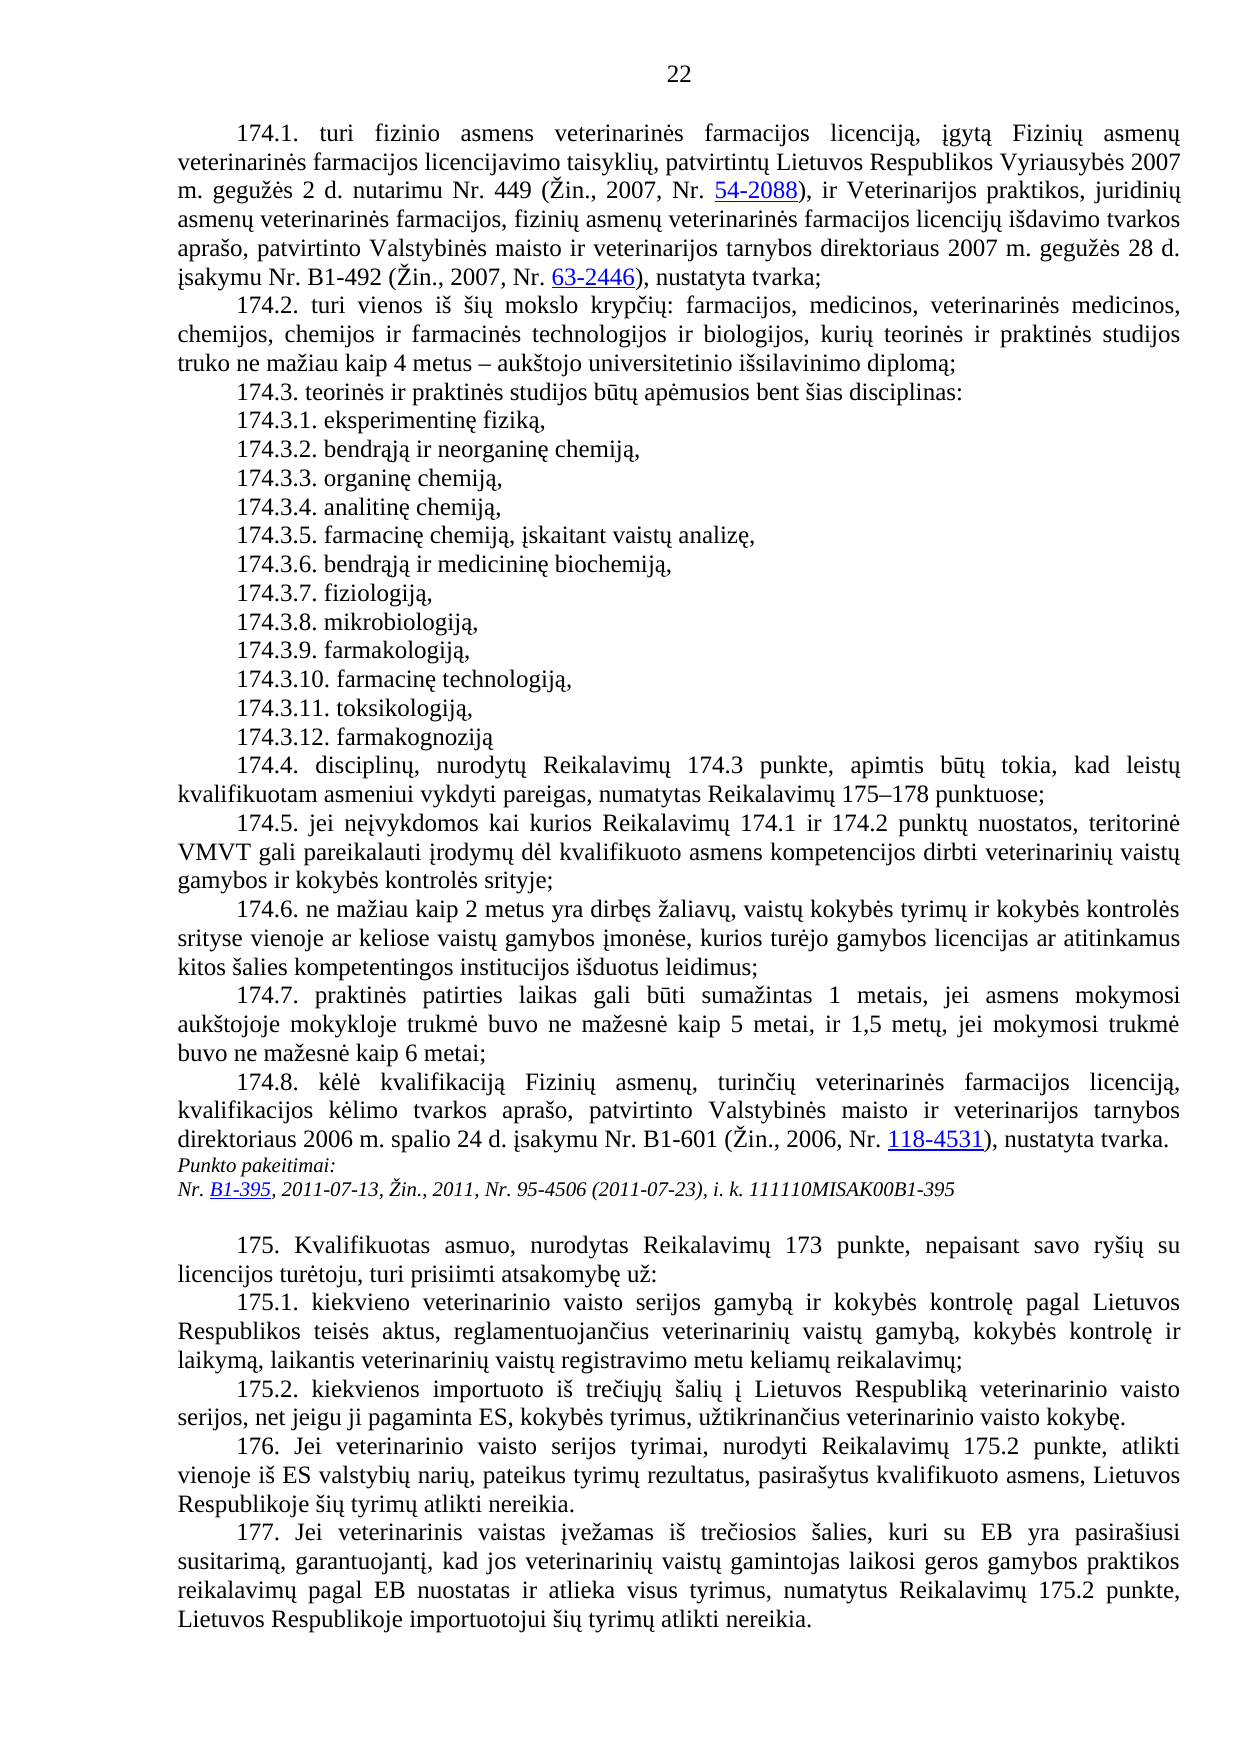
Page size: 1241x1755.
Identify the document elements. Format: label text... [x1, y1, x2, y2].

text 174.3.11. toksikologiją, [177, 693, 1181, 722]
text 174.3.8. mikrobiologiją, [177, 607, 1181, 636]
text Nr. B1-395, 2011-07-13, Žin., 2011, Nr. 95-4506 (2011-07-23), i. k. 111110MISAK00B1-395 [177, 1177, 1181, 1201]
text 174.3.6. bendrąją ir medicininę biochemiją, [177, 549, 1181, 578]
text 174.3.3. organinę chemiją, [177, 463, 1181, 492]
text 174.7. praktinės patirties laikas gali būti sumažintas 1 metais, jei asmens mokymosi aukštojoje mokykloje trukmė buvo ne mažesnė kaip 5 metai, ir 1,5 metų, jei mokymosi trukmė buvo ne mažesnė kaip 6 metai; [177, 981, 1181, 1067]
text 174.3.2. bendrąją ir neorganinę chemiją, [177, 434, 1181, 463]
text 174.3.7. fiziologiją, [177, 578, 1181, 607]
text 174.4. disciplinų, nurodytų Reikalavimų 174.3 punkte, apimtis būtų tokia, kad leistų kvalifikuotam asmeniui vykdyti pareigas, numatytas Reikalavimų 175–178 punktuose; [177, 751, 1181, 808]
text 175. Kvalifikuotas asmuo, nurodytas Reikalavimų 173 punkte, nepaisant savo ryšių su licencijos turėtoju, turi prisiimti atsakomybę už: [177, 1230, 1181, 1287]
text 174.3.9. farmakologiją, [177, 636, 1181, 664]
text Punkto pakeitimai: [177, 1153, 1181, 1177]
text 175.1. kiekvieno veterinarinio vaisto serijos gamybą ir kokybės kontrolę pagal Lietuvos Respublikos teisės aktus, reglamentuojančius veterinarinių vaistų gamybą, kokybės kontrolę ir laikymą, laikantis veterinarinių vaistų registravimo metu keliamų reikalavimų; [177, 1287, 1181, 1374]
text 174.3.12. farmakognoziją [177, 722, 1181, 751]
text 174.3.1. eksperimentinę fiziką, [177, 406, 1181, 434]
text 174.2. turi vienos iš šių mokslo krypčių: farmacijos, medicinos, veterinarinės medicinos, chemijos, chemijos ir farmacinės technologijos ir biologijos, kurių teorinės ir praktinės studijos truko ne mažiau kaip 4 metus – aukštojo universitetinio išsilavinimo diplomą; [177, 291, 1181, 377]
text 174.5. jei neįvykdomos kai kurios Reikalavimų 174.1 ir 174.2 punktų nuostatos, teritorinė VMVT gali pareikalauti įrodymų dėl kvalifikuoto asmens kompetencijos dirbti veterinarinių vaistų gamybos ir kokybės kontrolės srityje; [177, 808, 1181, 894]
text 176. Jei veterinarinio vaisto serijos tyrimai, nurodyti Reikalavimų 175.2 punkte, atlikti vienoje iš ES valstybių narių, pateikus tyrimų rezultatus, pasirašytus kvalifikuoto asmens, Lietuvos Respublikoje šių tyrimų atlikti nereikia. [177, 1431, 1181, 1517]
text 174.1. turi fizinio asmens veterinarinės farmacijos licenciją, įgytą Fizinių asmenų veterinarinės farmacijos licencijavimo taisyklių, patvirtintų Lietuvos Respublikos Vyriausybės 2007 m. gegužės 2 d. nutarimu Nr. 449 (Žin., 2007, Nr. 54-2088), ir Veterinarijos praktikos, juridinių asmenų veterinarinės farmacijos, fizinių asmenų veterinarinės farmacijos licencijų išdavimo tvarkos aprašo, patvirtinto Valstybinės maisto ir veterinarijos tarnybos direktoriaus 2007 m. gegužės 28 d. įsakymu Nr. B1-492 (Žin., 2007, Nr. 63-2446), nustatyta tvarka; [177, 118, 1181, 291]
text 174.6. ne mažiau kaip 2 metus yra dirbęs žaliavų, vaistų kokybės tyrimų ir kokybės kontrolės srityse vienoje ar keliose vaistų gamybos įmonėse, kurios turėjo gamybos licencijas ar atitinkamus kitos šalies kompetentingos institucijos išduotus leidimus; [177, 894, 1181, 981]
text 174.3. teorinės ir praktinės studijos būtų apėmusios bent šias disciplinas: [177, 377, 1181, 406]
text 177. Jei veterinarinis vaistas įvežamas iš trečiosios šalies, kuri su EB yra pasirašiusi susitarimą, garantuojantį, kad jos veterinarinių vaistų gamintojas laikosi geros gamybos praktikos reikalavimų pagal EB nuostatas ir atlieka visus tyrimus, numatytus Reikalavimų 175.2 punkte, Lietuvos Respublikoje importuotojui šių tyrimų atlikti nereikia. [177, 1517, 1181, 1632]
text 175.2. kiekvienos importuoto iš trečiųjų šalių į Lietuvos Respubliką veterinarinio vaisto serijos, net jeigu ji pagaminta ES, kokybės tyrimus, užtikrinančius veterinarinio vaisto kokybę. [177, 1374, 1181, 1431]
text 174.3.4. analitinę chemiją, [177, 492, 1181, 521]
text 174.8. kėlė kvalifikaciją Fizinių asmenų, turinčių veterinarinės farmacijos licenciją, kvalifikacijos kėlimo tvarkos aprašo, patvirtinto Valstybinės maisto ir veterinarijos tarnybos direktoriaus 2006 m. spalio 24 d. įsakymu Nr. B1-601 (Žin., 2006, Nr. 118-4531), nustatyta tvarka. [177, 1067, 1181, 1153]
text 174.3.5. farmacinę chemiją, įskaitant vaistų analizę, [177, 521, 1181, 549]
text 174.3.10. farmacinę technologiją, [177, 664, 1181, 693]
